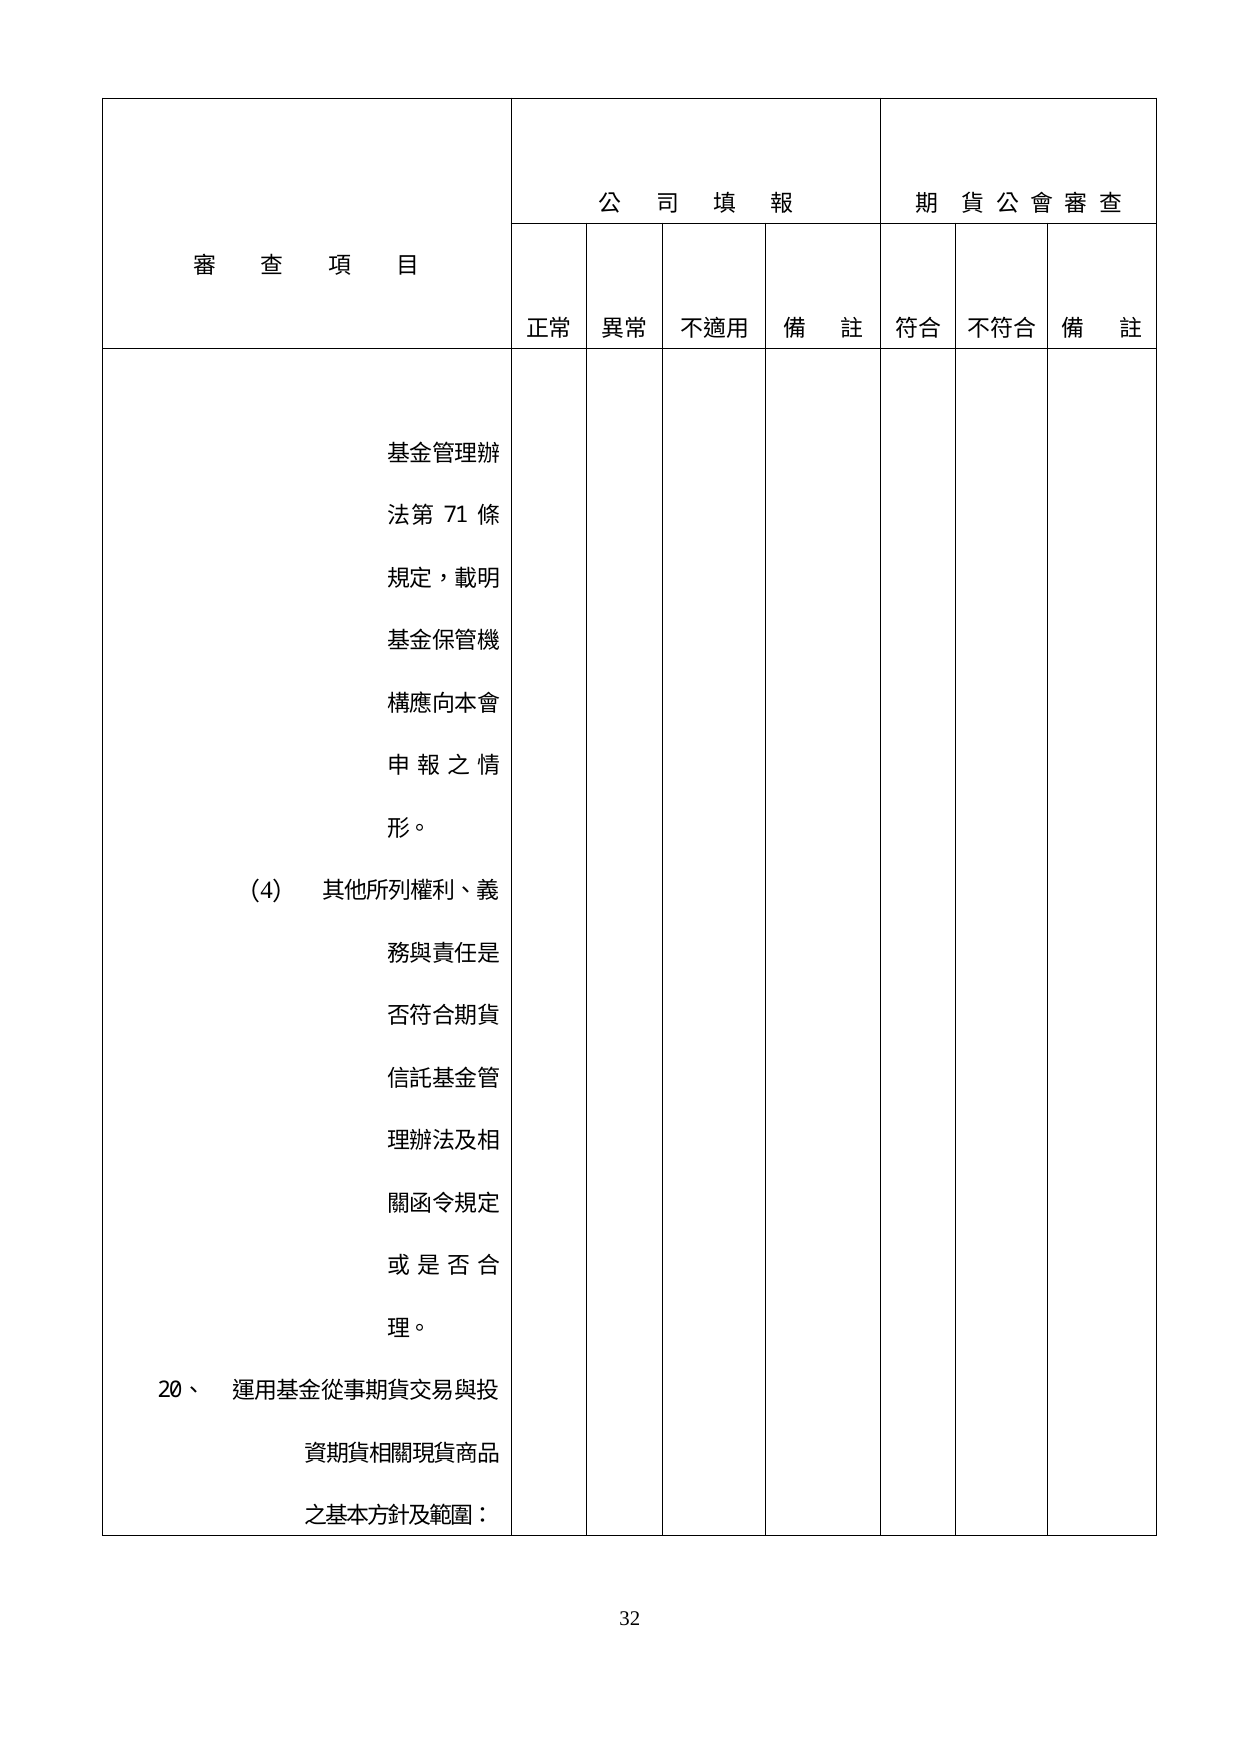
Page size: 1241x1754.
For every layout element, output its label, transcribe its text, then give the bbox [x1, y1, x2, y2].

table_cell 不符合 [956, 224, 1047, 347]
table_header 審 查 項 目 [103, 99, 511, 347]
table_cell [1048, 349, 1156, 1535]
table_cell 不適用 [663, 224, 765, 347]
table_cell 備 註 [766, 224, 880, 347]
table_cell [663, 349, 765, 1535]
table_cell [881, 349, 955, 1535]
table_header 期 貨 公 會 審 查 [881, 99, 1156, 222]
table_cell 【期貨信託契約】（追加募集案如無涉變更期貨信託契約則不適用） 是否載明期貨信託事業名稱、地址及簽章。 是否載明保管機構名稱、地址及簽章（信託業兼營期貨信託事業經本會核准得自行保管期貨信託基金資產者，應載明其信託監察人之姓名或名稱）。 是否載明簽約代表人職稱、姓名及簽章。 是否載明簽約日期。 是否載明基金型態(_______)。 是否載明基金名稱及其是否符合期貨信託基金管理辦法第6條規定。 是否載明基金存續期間(______)。 是否載明基金最低及最高淨發行總面額(最低新臺幣_____元、最高新臺幣_______元)（註：發行指數股票型基金得不記載）。 是否載明基金以無實體發行。 是否載明基金受益權單位總數 (________單位)及每一受益憑證所表彰之受益權單位數，其計算至小數點以下之位數__________（註：發行指數股票型基金得不記載）。 是否載明基金成立與不成立條件(成立條件為____________，不成立條件為 )。不成立時退還申購價金之方式是否合理。 是否載明受益憑證分割、分割轉讓後換發之每一受益憑證，其所表彰之最低受益權單位數(___個單位)。 是否載明申購人每次申購之最低發行價額及辦理申購之時間。 是否載明基金資產應獨立於期貨信託事業及基金保管機構自有資產之外。 基金投資國外時，是否載明其資產之保管方式，及其監控措施是否合理。 是否載明基金應負擔之費用，及該費用項目是否合理。 受益人之權利、義務與責任：所列權利、義務與責任是否符合期貨信託基金管理辦法及相關函令規定或是否合理。 期貨信託事業之權利、義務與責任： 是否載明基金受益人之責任僅限於申購時所支付之申購價款，及基金淨資產價值為負數時，該差額由期貨信託事業負擔。 期貨信託事業全權委託其他專業機構運用期貨信託基金時： 是否載明全權委託其他專業機構運用期貨信託基金之受委任機構名稱、金額或比率、範圍、流程及所支付之全權委託費用，並符合「期貨信託事業全權委託其他專業機構運用期貨信託基金應注意事項」規定。 是否載明選任受委任機構之標準及可能變更受委任機構之情形，及該受委任機構之資格標準符合「期貨信託事業全權委託其他專業機構運用期貨信託基金應注意事項」規定。 是否載明對受委任機構之選任或指示，因故意或過失而導致期貨信託基金發生損害者，應負賠償責任，及期貨信託事業依信託契約規定應履行之責任及義務，如委由受委任機構處理者，就受委任機構或其受雇人之故意或過失，應與自己之故意或過失負同一責任，且對因而導致期貨信託基金資產之損害，應負賠償責任。 是否載明期貨信託事業報酬之計算方式(按基金淨資產價值每年之____ %)；且費用合理性是否有佐證資料。 其他所列權利、義務與責任是否符合期貨信託基金管理辦法及相關函令規定或是否合理。 基金保管機構之權利、義務與責任： 是否載明基金保管機構之代理人、代表人或受雇人履行期貨信託契約規定之義務有故意或過失時，基金保管機構應與自己之故意或過失負同一責任（信託業兼營期貨信託事業經本會核准得自行保管期貨信託基金資產者，應敘明信託監察人之權利、義務與責任）。 是否載明保管機構報酬之計算方式(按基金淨資產價值每年之_____%)；且費用合理性是否有佐證資料。 是否依據期貨信託基金管理辦法第71條規定，載明基金保管機構應向本會申報之情形。 其他所列權利、義務與責任是否符合期貨信託基金管理辦法及相關函令規定或是否合理。 運用基金從事期貨交易與投資期貨相關現貨商品之基本方針及範圍： 是否載明基金投資地區及範圍、投資基本方針、策略、特色及定位，並與發行計畫所述相符（註：對照審查表【發行計畫】二、（二）及（三））。 ※投資標的： 是否載明基金對各標的之交易與投資符合期貨信託基金管理辦法第38條至第49條之規定及本會相關函令。 是否載明對基金整體風險控管之方式，並與發行計畫所述相符（註：對照審查表【發行計畫】二、（四））。 並無投資市場上已無交易之標的，如：債券換股權利證書。 股權、債權等屬不同性質商品，已單獨分開列示，如：公司債、可轉換公司債及附認股權公司債。 基本方針及範圍之特殊情形：（註：對照審查表【發行計畫】二、（三）6） 是否載明特殊情形為何，說明如下： 所定特殊情形是否合理。 是否載明收益分配事項。 受益憑證之買回： 是否載明得申請部分買回受益憑證之最低單位數(___個單位)、受益人申請買回受益憑證之程序及時間。 是否載明計算買回價格之計算方式及買回費用。 是否載明暫停或延緩受益憑證買回之情形。 期貨信託事業訂有閉鎖期者，是否載明閉鎖期間（ 個月或開放買回日： ）。 是否載明受益人應於受益憑證發行日後方得申請買回。 營業日之定義及基金淨資產價值之計算： 是否載明營業日之定義（係依國內或國外何市場交易日或舉例說明）。 是否載明基金淨資產價值之計算方式、時點、使用之匯率及評價資訊取得來源等，及其所訂是否符合期貨公會所擬訂，本會核定之計算標準。 保本型基金應再審查： 保本比率是否達投資本金之90％以上。 擬運用之固定收益商品或定期存款是否符合本會依期貨信託基金管理辦法第9條第4項所定之相關規範。 非保本部分之運用範圍是否符合期貨信託基金管理辦法第38條第1項第1款及第2款（僅得從事期貨交易）及相關規定。 保證型基金應再審查： 是否載明保證機構名稱、地址。 保證機構之是否符合本會所定之條件。 是否載明保證機構之權利、義務與責任，及其所述是否符合期貨信託基金管理辦法及相關函令規定或是否合理。 傘型基金應再審查： 是否載明當任一子基金未達成立條件時，該傘型基金即不成立。 是否載明子基金間不得自動轉換；子基金間之轉換須由受益人申請方得辦理。 指數股票型基金應再審查： 是否載明標的指數名稱。 是否載明指數授權契約之簽約主體與其義務與責任、指數名稱之授權使用、指數授權費、契約終止相關事宜及其他重要內容。 是否載明發生有關標的指數之重大事項並對投資人權益有重大影響者，其通知及公告方式。 是否載明持有標的指數之成分資訊與公布週期。 是否載明在證券交易市場交易、申購買回方式及參與契約重要內容等相關事項。 是否載明期貨信託契約終止之事由（應包含期貨信託基金管理辦法第83條所定事項）、後續處理程序，及其所述是否合理。 是否載明基金清算程序及分配方式。 是否載明基金合併之情況及條件。 是否載明得由受益人召開受益人會議之事項、條件、出席方式、表決權數等，及其是否符合本會依期貨信託基金管理辦法第97條第1項所定之相關規範。。 是否載明期貨信託契約修訂之事由、方式及應經本會核准。 是否列出應對受益人通知、公告之事項及方式。 所載各項內容是否前後一致並符合相關法令規定。 本期貨信託契約與期貨公會期貨信託契約範本之比較： 律師就期貨信託契約與契約範本不符之內容，已出具合理且對受益人權益之保障與契約範本相較，並無不足情事之意見書。 差異（含配合修正條文）及其說明是否合理且對受益人權益保障無不足之情事。 差異及說明如下： 條﹑項﹑款次 本基金信託契約 期貨信託契約範本 說明 (除上述差異外，餘均與期貨信託契約範本相符) [103, 349, 511, 1535]
table_cell [956, 349, 1047, 1535]
table_cell 正常 [512, 224, 586, 347]
table_cell [512, 349, 586, 1535]
table_cell 備 註 [1048, 224, 1156, 347]
table_cell 符合 [881, 224, 955, 347]
table_cell 異常 [587, 224, 662, 347]
table_cell [766, 349, 880, 1535]
table_header 公 司 填 報 [512, 99, 880, 222]
table_cell [587, 349, 662, 1535]
